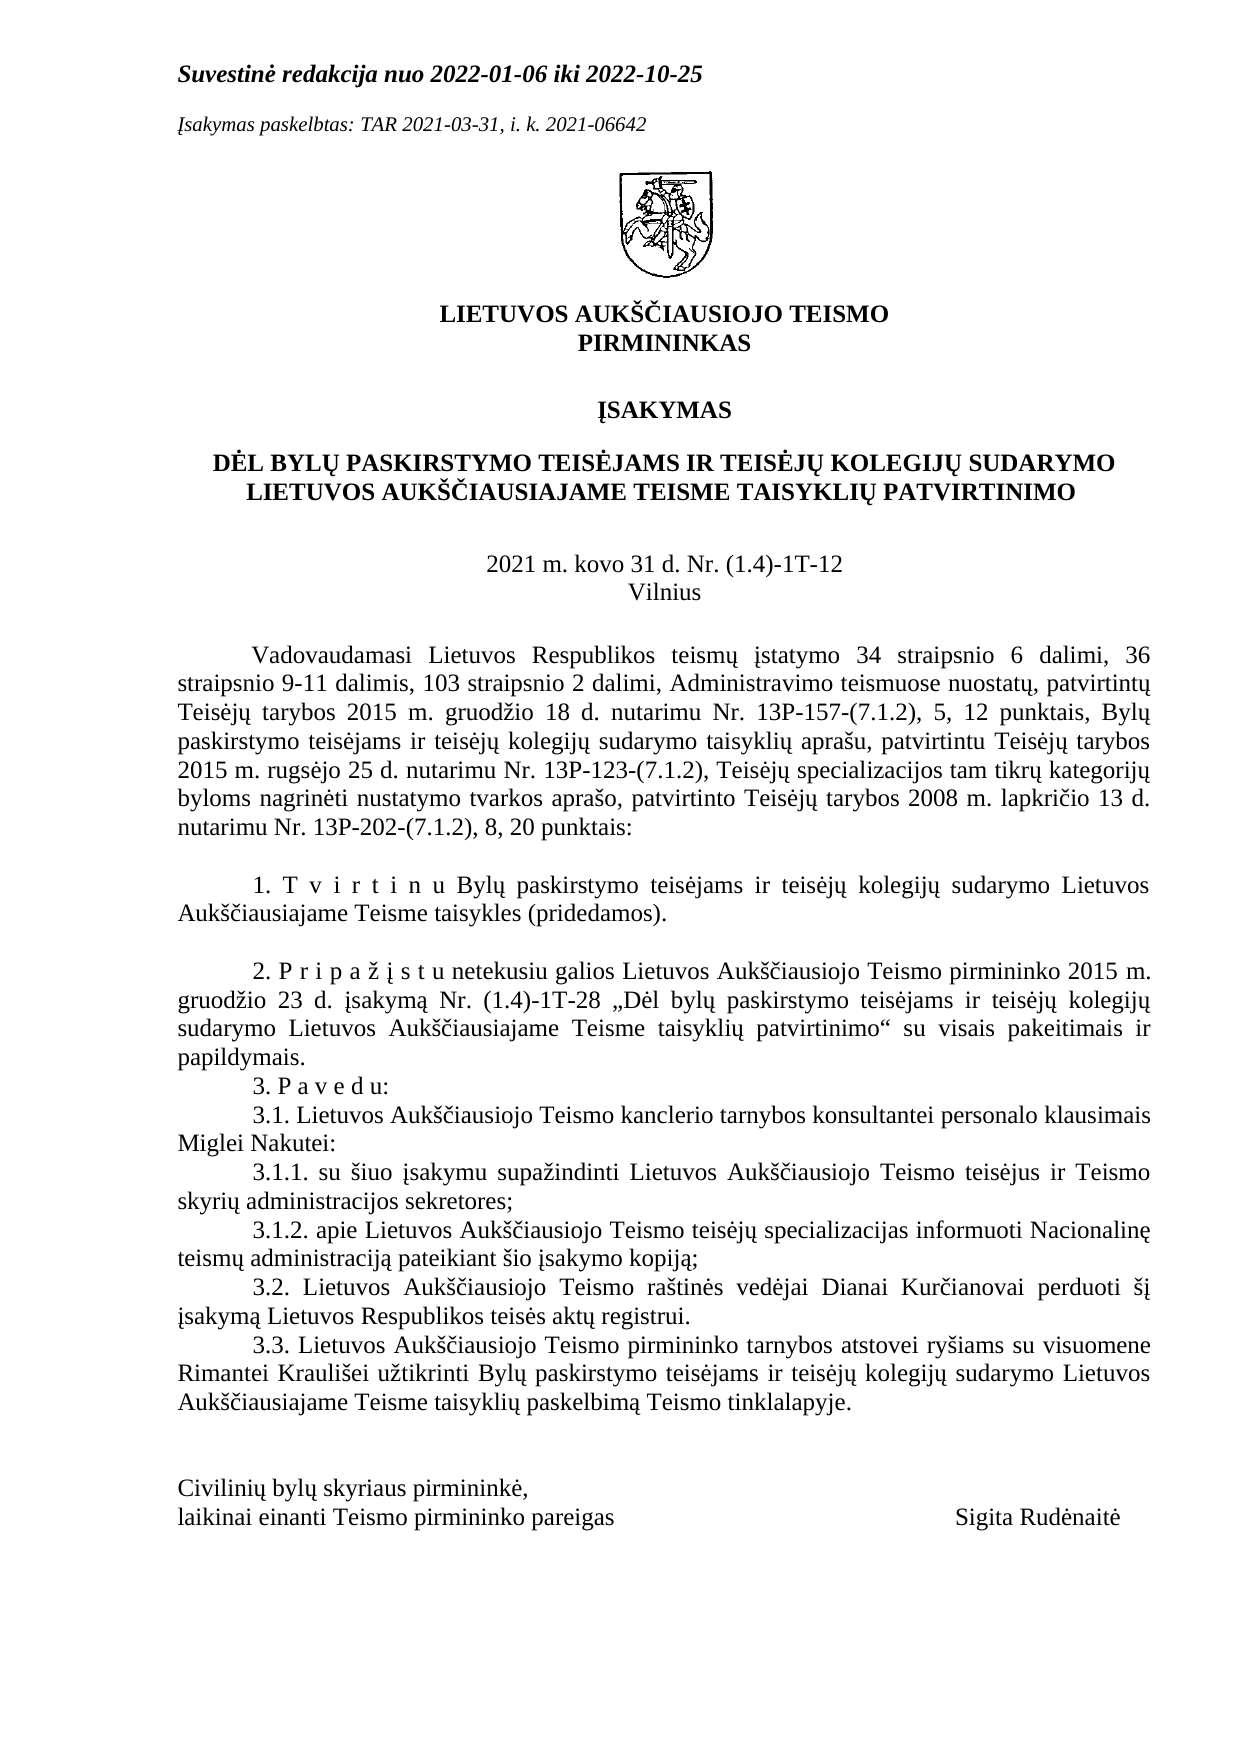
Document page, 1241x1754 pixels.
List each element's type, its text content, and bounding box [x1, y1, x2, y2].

text Vadovaudamasi Lietuvos Respublikos teismų įstatymo 34 straipsnio 6 dalimi, 36 straipsnio 9-11 dalimis, 103 straipsnio 2 dalimi, Administravimo teismuose nuostatų, patvirtintų Teisėjų tarybos 2015 m. gruodžio 18 d. nutarimu Nr. 13P-157-(7.1.2), 5, 12 punktais, Bylų paskirstymo teisėjams ir teisėjų kolegijų sudarymo taisyklių aprašu, patvirtintu Teisėjų tarybos 2015 m. rugsėjo 25 d. nutarimu Nr. 13P-123-(7.1.2), Teisėjų specializacijos tam tikrų kategorijų byloms nagrinėti nustatymo tvarkos aprašo, patvirtinto Teisėjų tarybos 2008 m. lapkričio 13 d. nutarimu Nr. 13P-202-(7.1.2), 8, 20 punktais: [177, 640, 1152, 841]
text 3.1. Lietuvos Aukščiausiojo Teismo kanclerio tarnybos konsultantei personalo klausimais Miglei Nakutei: [177, 1100, 1152, 1157]
text Suvestinė redakcija nuo 2022-01-06 iki 2022-10-25 [177, 59, 1152, 88]
text laikinai einanti Teismo pirmininko pareigas Sigita Rudėnaitė [177, 1502, 1152, 1531]
text dėl bylų paskirstymo teisėjams ir teisėjų kolegijų sudarymo lietuvos aukščiausiajame teisme taisyklių paTVIRTINIMO [177, 448, 1152, 506]
text pirmininkas [295, 328, 1033, 357]
text 1. T v i r t i n u Bylų paskirstymo teisėjams ir teisėjų kolegijų sudarymo Lietuvos Aukščiausiajame Teisme taisykles (pridedamos). [177, 870, 1152, 927]
text 3.2. Lietuvos Aukščiausiojo Teismo raštinės vedėjai Dianai Kurčianovai perduoti šį įsakymą Lietuvos Respublikos teisės aktų registrui. [177, 1272, 1152, 1330]
text 3.1.2. apie Lietuvos Aukščiausiojo Teismo teisėjų specializacijas informuoti Nacionalinę teismų administraciją pateikiant šio įsakymo kopiją; [177, 1215, 1152, 1272]
text Vilnius [177, 577, 1152, 606]
text Įsakymas paskelbtas: TAR 2021-03-31, i. k. 2021-06642 [177, 112, 1152, 136]
text 3.3. Lietuvos Aukščiausiojo Teismo pirmininko tarnybos atstovei ryšiams su visuomene Rimantei Kraulišei užtikrinti Bylų paskirstymo teisėjams ir teisėjų kolegijų sudarymo Lietuvos Aukščiausiajame Teisme taisyklių paskelbimą Teismo tinklalapyje. [177, 1330, 1152, 1416]
text Civilinių bylų skyriaus pirmininkė, [177, 1473, 1152, 1502]
text 3. P a v e d u: [177, 1071, 1152, 1100]
text įsakymas [295, 395, 1033, 424]
text lietuvos aukščiausiojo teismo [295, 299, 1033, 328]
text 2. P r i p a ž į s t u netekusiu galios Lietuvos Aukščiausiojo Teismo pirmininko 2015 m. gruodžio 23 d. įsakymą Nr. (1.4)-1T-28 „Dėl bylų paskirstymo teisėjams ir teisėjų kolegijų sudarymo Lietuvos Aukščiausiajame Teisme taisyklių patvirtinimo“ su visais pakeitimais ir papildymais. [177, 956, 1152, 1071]
text 2021 m. kovo 31 d. Nr. (1.4)-1T-12 [177, 549, 1152, 577]
text 3.1.1. su šiuo įsakymu supažindinti Lietuvos Aukščiausiojo Teismo teisėjus ir Teismo skyrių administracijos sekretores; [177, 1157, 1152, 1215]
